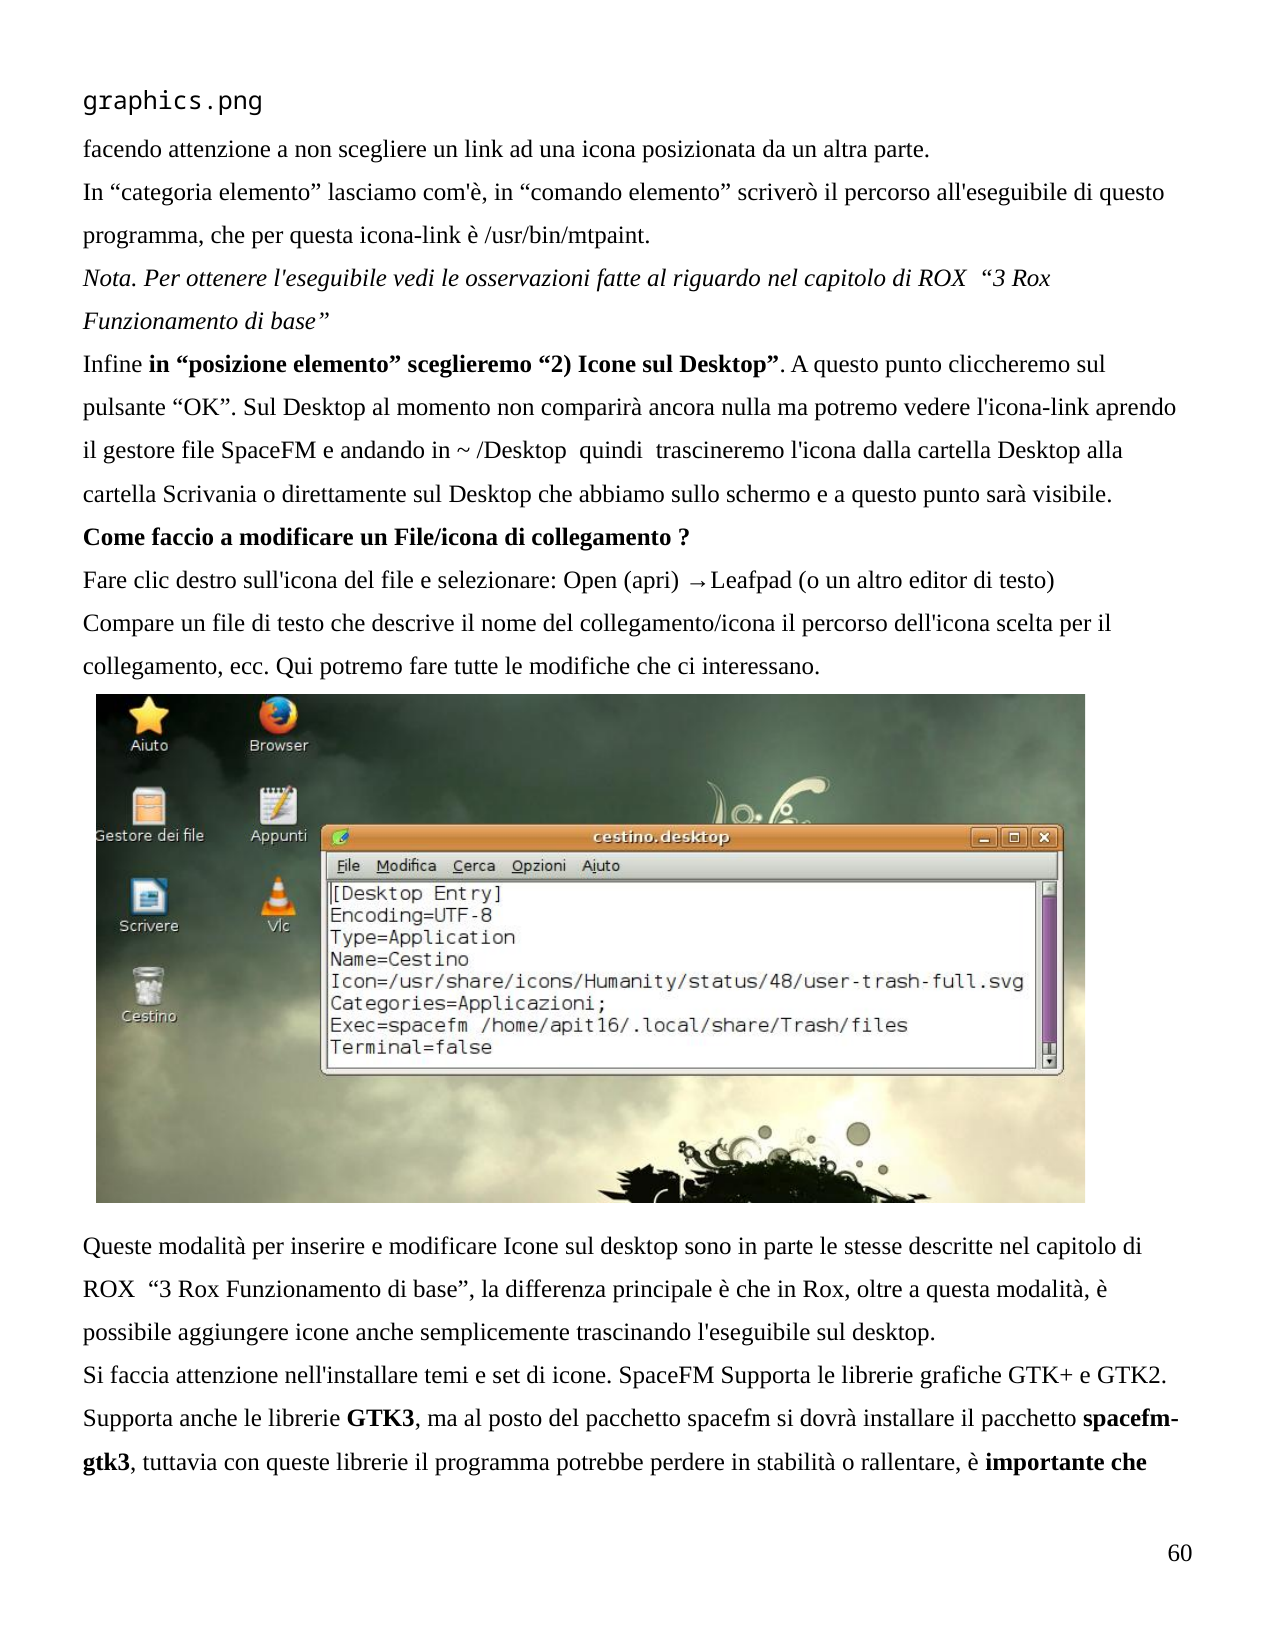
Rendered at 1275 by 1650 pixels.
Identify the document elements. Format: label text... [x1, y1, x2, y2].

text Compare un file di testo che descrive il nome del collegamento/icona il percorso dell'icona scelta per il collegamento, ecc. Qui potremo fare tutte le modifiche che ci interessano. [83, 608, 1192, 680]
text In “categoria elemento” lasciamo com'è, in “comando elemento” scriverò il percorso all'eseguibile di questo programma, che per questa icona-link è /usr/bin/mtpaint. [83, 177, 1192, 249]
text graphics.png [83, 83, 1192, 117]
picture [96, 694, 1086, 1203]
text Infine in “posizione elemento” sceglieremo “2) Icone sul Desktop”. A questo punto cliccheremo sul pulsante “OK”. Sul Desktop al momento non comparirà ancora nulla ma potremo vedere l'icona-link aprendo il gestore file SpaceFM e andando in ~ /Desktop quindi trascineremo l'icona dalla cartella Desktop alla cartella Scrivania o direttamente sul Desktop che abbiamo sullo schermo e a questo punto sarà visibile. [83, 349, 1192, 507]
text Fare clic destro sull'icona del file e selezionare: Open (apri) →Leafpad (o un altro editor di testo) [83, 565, 1192, 594]
text facendo attenzione a non scegliere un link ad una icona posizionata da un altra parte. [83, 134, 1192, 162]
text Come faccio a modificare un File/icona di collegamento ? [83, 522, 1192, 551]
text Nota. Per ottenere l'eseguibile vedi le osservazioni fatte al riguardo nel capitolo di ROX “3 Rox Funzionamento di base” [83, 263, 1192, 335]
text Queste modalità per inserire e modificare Icone sul desktop sono in parte le stesse descritte nel capitolo di ROX “3 Rox Funzionamento di base”, la differenza principale è che in Rox, oltre a questa modalità, è possibile aggiungere icone anche semplicemente trascinando l'eseguibile sul desktop. [83, 1231, 1192, 1346]
text Si faccia attenzione nell'installare temi e set di icone. SpaceFM Supporta le librerie grafiche GTK+ e GTK2. Supporta anche le librerie GTK3, ma al posto del pacchetto spacefm si dovrà installare il pacchetto spacefm-gtk3, tuttavia con queste librerie il programma potrebbe perdere in stabilità o rallentare, è importante che [83, 1360, 1192, 1475]
